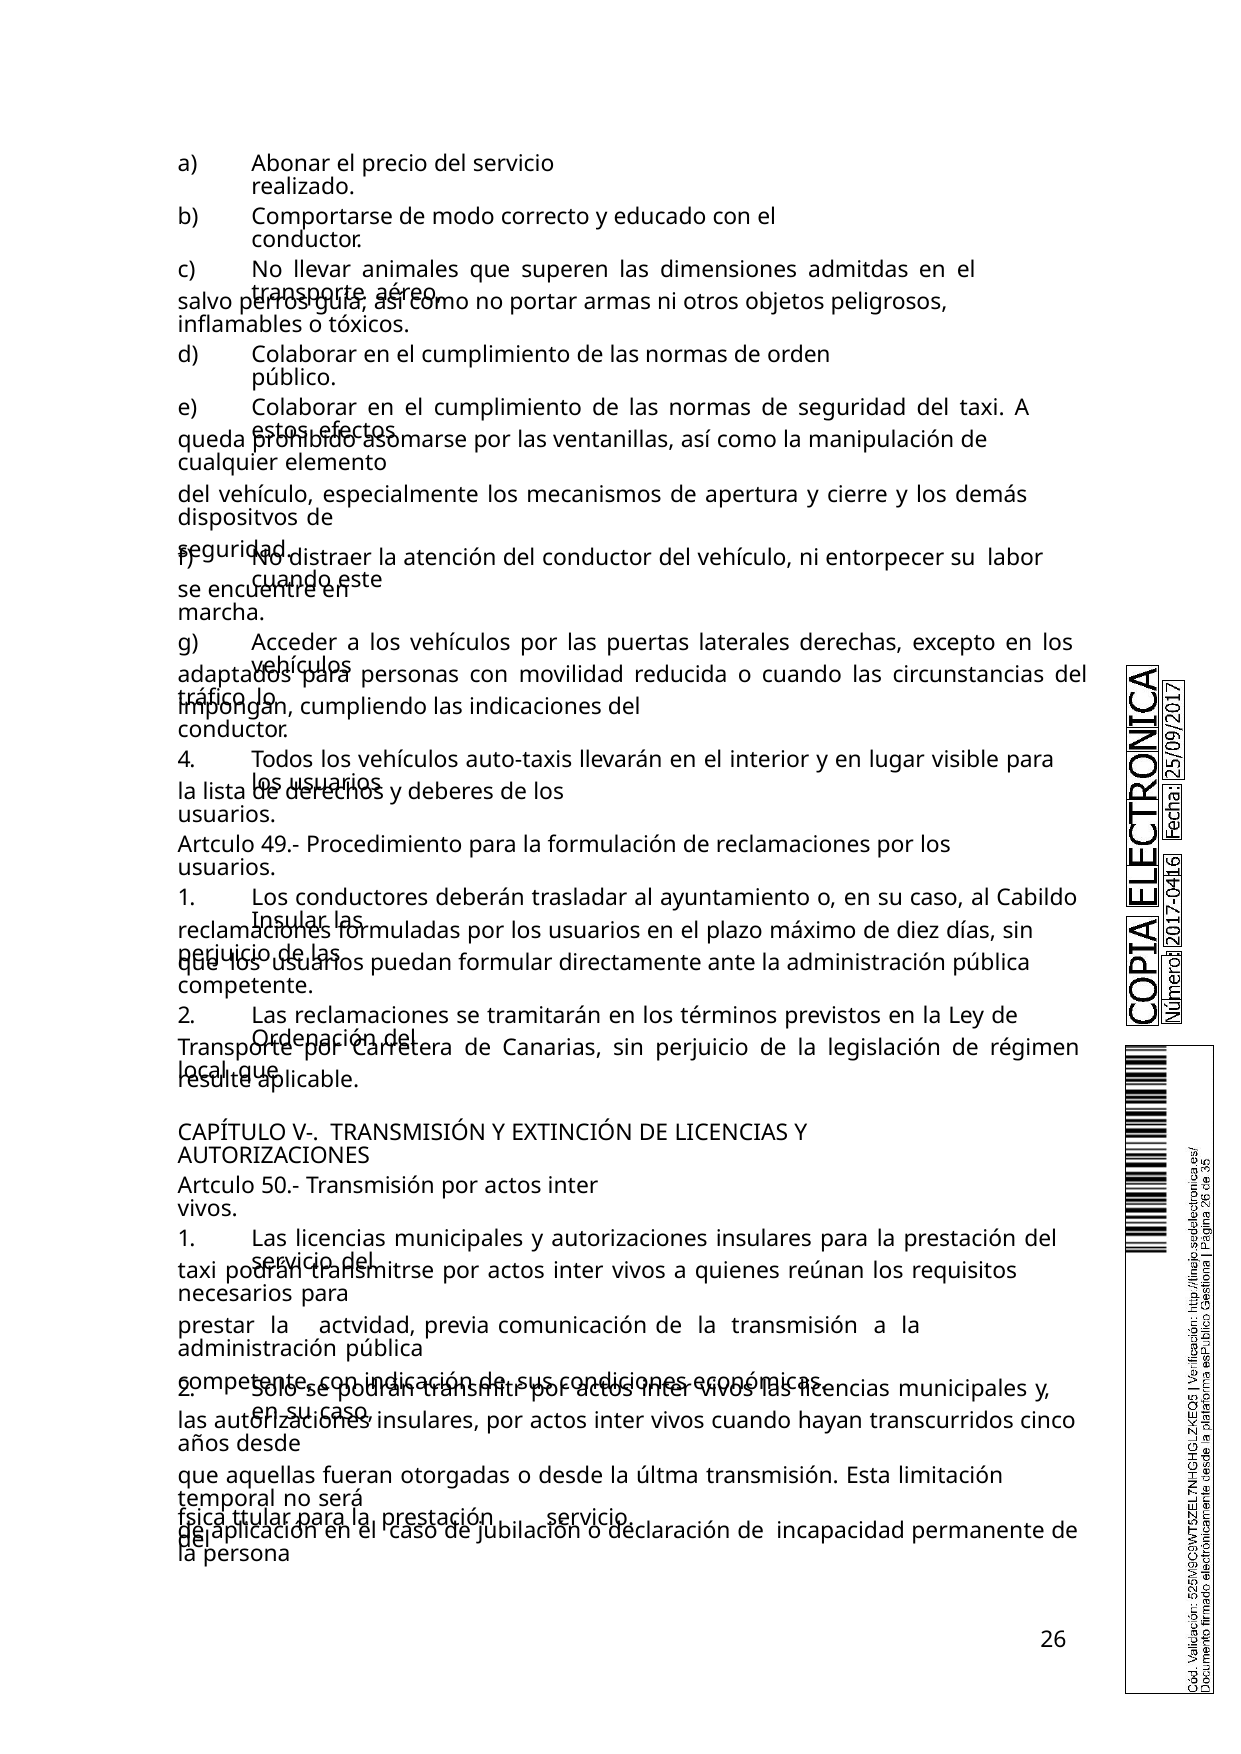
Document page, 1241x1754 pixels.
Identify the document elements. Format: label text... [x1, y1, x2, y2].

text Artculo 49.- Procedimiento para la formulación de reclamaciones por los usuarios. [177, 834, 967, 880]
text Abonar el precio del servicio realizado. [251, 153, 635, 199]
text . [189, 1228, 220, 1251]
picture [1127, 917, 1158, 1025]
text . [189, 749, 220, 772]
text prestar la actvidad, previa comunicación de la transmisión a la administración pública [177, 1316, 1087, 1361]
text 1 [177, 887, 189, 910]
picture [1164, 876, 1181, 946]
text Las reclamaciones se tramitarán en los términos previstos en la Ley de Ordenación del [251, 1005, 1086, 1037]
text Colaborar en el cumplimiento de las normas de orden público. [251, 344, 854, 390]
text que los usuarios puedan formular directamente ante la administración pública competente. [177, 952, 1061, 998]
text 1 [177, 1228, 189, 1251]
text a) [177, 153, 221, 176]
text taxi podrán transmitrse por actos inter vivos a quienes reúnan los requisitos necesarios para [177, 1261, 1087, 1306]
text 4 [177, 749, 189, 762]
text salvo perros guía; así como no portar armas ni otros objetos peligrosos, inﬂamables o tóxicos. [177, 291, 1068, 337]
text d) [177, 344, 221, 367]
text g) [177, 632, 220, 655]
picture [1163, 785, 1181, 839]
text 4 [177, 763, 189, 772]
picture [1127, 728, 1158, 751]
picture [1127, 800, 1158, 865]
text reclamaciones formuladas por los usuarios en el plazo máximo de diez días, sin perjuicio de las [177, 920, 1085, 966]
text Comportarse de modo correcto y educado con el conductor. [251, 206, 833, 252]
text c) [177, 259, 221, 282]
text 2 [177, 1005, 189, 1028]
text de aplicación en el caso de jubilación o declaración de incapacidad permanente de la persona [206, 1520, 1087, 1566]
text Solo se podrán transmitr por actos inter vivos las licencias municipales y, en su caso, [251, 1378, 1086, 1410]
text Las licencias municipales y autorizaciones insulares para la prestación del servicio del [251, 1228, 1086, 1261]
text las autorizaciones insulares, por actos inter vivos cuando hayan transcurridos cinco años desde [177, 1410, 1087, 1456]
picture [1127, 752, 1158, 799]
text e) [177, 397, 221, 420]
picture [1162, 956, 1181, 999]
text . [189, 1005, 220, 1028]
text queda prohibido asomarse por las ventanillas, así como la manipulación de cualquier elemento [177, 429, 1087, 475]
text del vehículo, especialmente los mecanismos de apertura y cierre y los demás dispositvos de [177, 484, 1087, 530]
text Colaborar en el cumplimiento de las normas de seguridad del taxi. A estos efectos [251, 397, 1086, 429]
text . [189, 1378, 220, 1401]
picture [1164, 855, 1181, 875]
picture [1162, 1000, 1181, 1023]
text No distraer la atención del conductor del vehículo, ni entorpecer su labor cuando este [251, 547, 1086, 592]
text adaptados para personas con movilidad reducida o cuando las circunstancias del tráﬁco lo [177, 664, 1087, 710]
picture [1163, 681, 1184, 779]
text f) [177, 547, 216, 569]
text 26 [1040, 1629, 1088, 1652]
text No llevar animales que superen las dimensiones admitdas en el transporte aéreo, [251, 259, 1087, 305]
text impongan, cumpliendo las indicaciones del conductor. [177, 696, 703, 742]
text . [189, 887, 220, 910]
text Los conductores deberán trasladar al ayuntamiento o, en su caso, al Cabildo Insular las [251, 887, 1087, 933]
text Transporte por Carretera de Canarias, sin perjuicio de la legislación de régimen local que [177, 1037, 1086, 1083]
text 2 [177, 1378, 189, 1401]
text servicio. [546, 1507, 648, 1529]
picture [1127, 866, 1158, 906]
text se encuentre en marcha. [177, 579, 432, 625]
text Artculo 50.- Transmisión por actos inter vivos. [177, 1175, 629, 1221]
text competente, con indicación de sus condiciones económicas. [177, 1371, 1087, 1394]
text Acceder a los vehículos por las puertas laterales derechas, excepto en los vehículos [251, 632, 1087, 664]
text seguridad. [177, 539, 1087, 562]
picture [1126, 1046, 1213, 1693]
text la lista de derechos y deberes de los usuarios. [177, 781, 625, 827]
text Todos los vehículos auto-taxis llevarán en el interior y en lugar visible para los usuarios [251, 749, 1086, 795]
text fsica ttular para la prestación del [177, 1507, 526, 1552]
text CAPÍTULO V-. TRANSMISIÓN Y EXTINCIÓN DE LICENCIAS Y AUTORIZACIONES [177, 1122, 910, 1168]
text resulte aplicable. [177, 1069, 360, 1092]
text b) [177, 206, 221, 229]
text que aquellas fueran otorgadas o desde la últma transmisión. Esta limitación temporal no será [177, 1465, 1087, 1511]
picture [1127, 666, 1158, 727]
